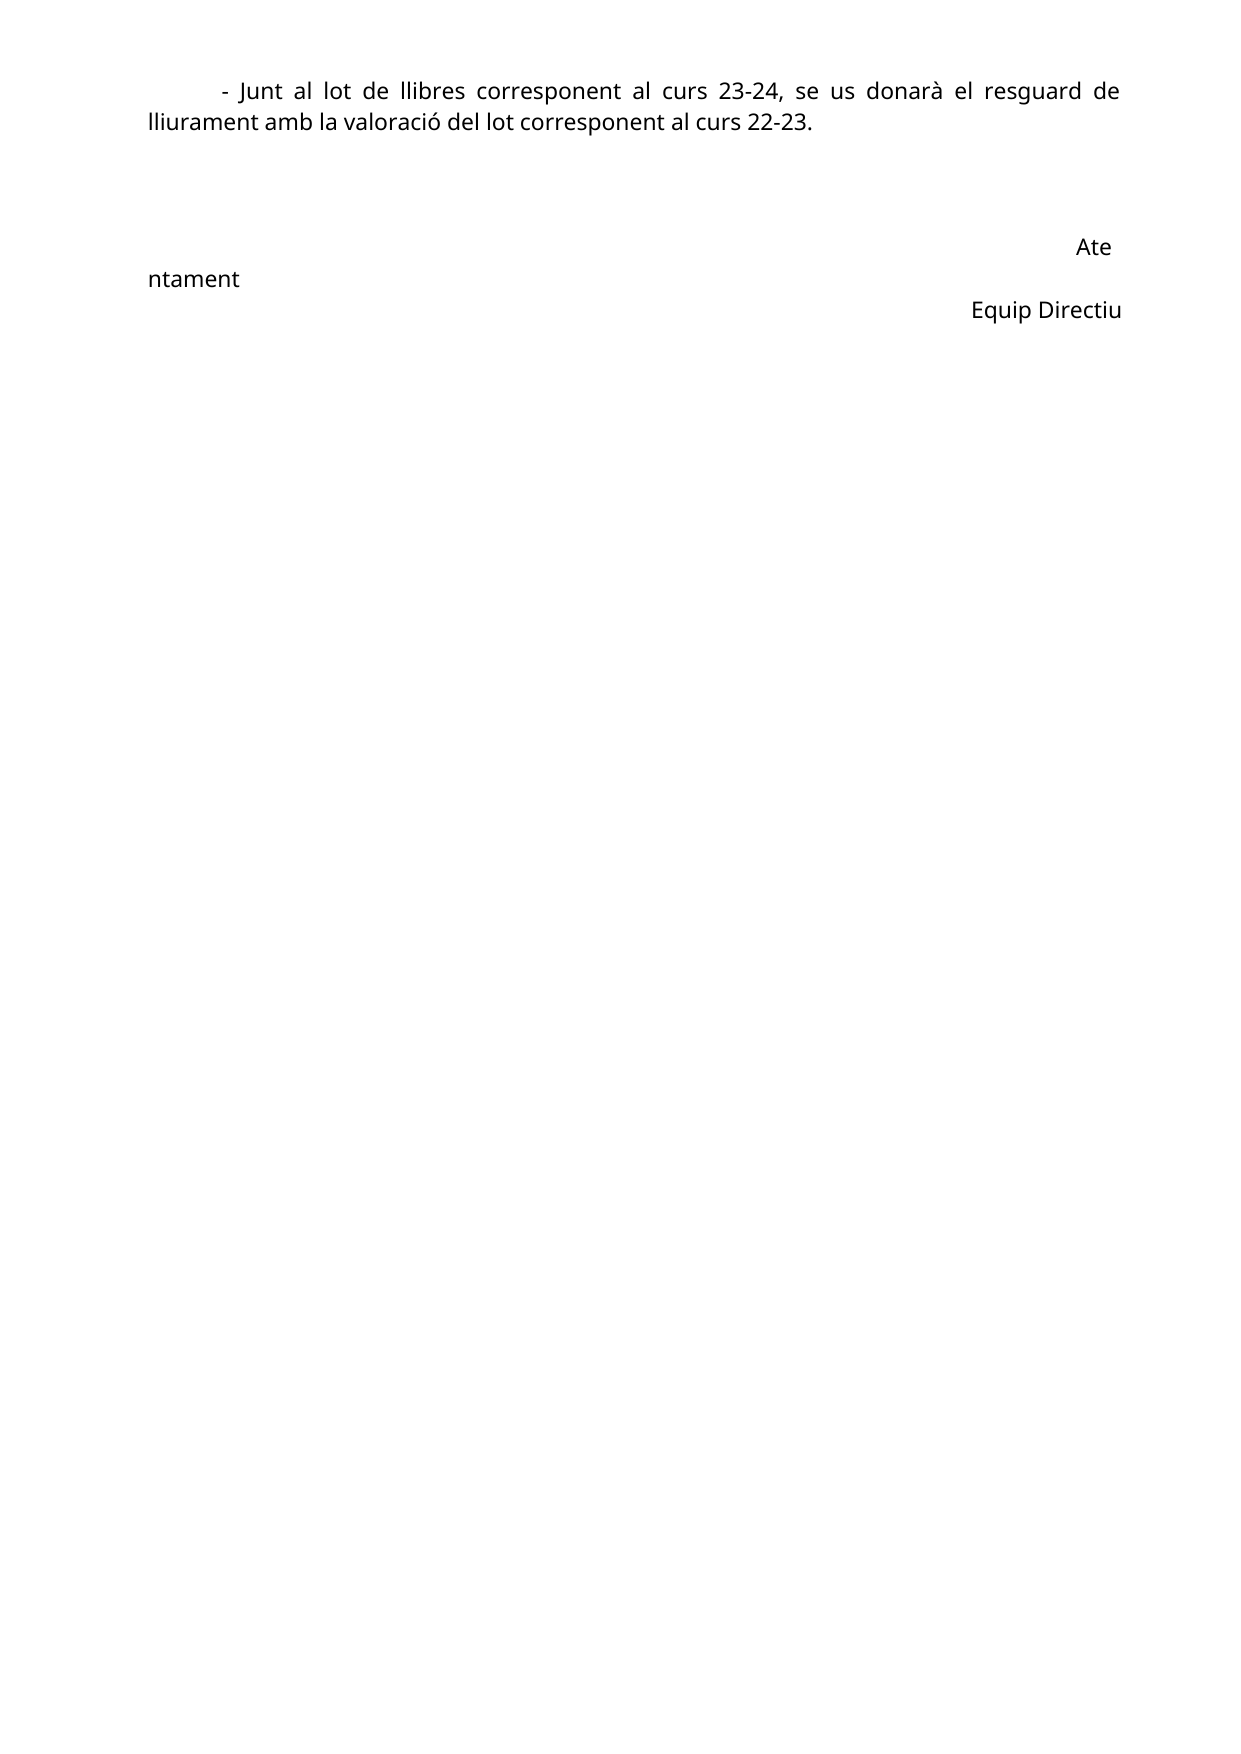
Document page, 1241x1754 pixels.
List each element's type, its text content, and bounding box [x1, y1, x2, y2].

text - Junt al lot de llibres corresponent al curs 23-24, se us donarà el resguard de lliurament amb la valoració del lot corresponent al curs 22-23. [148, 75, 1122, 137]
text Atentament [148, 231, 1122, 294]
text Equip Directiu [148, 294, 1122, 325]
